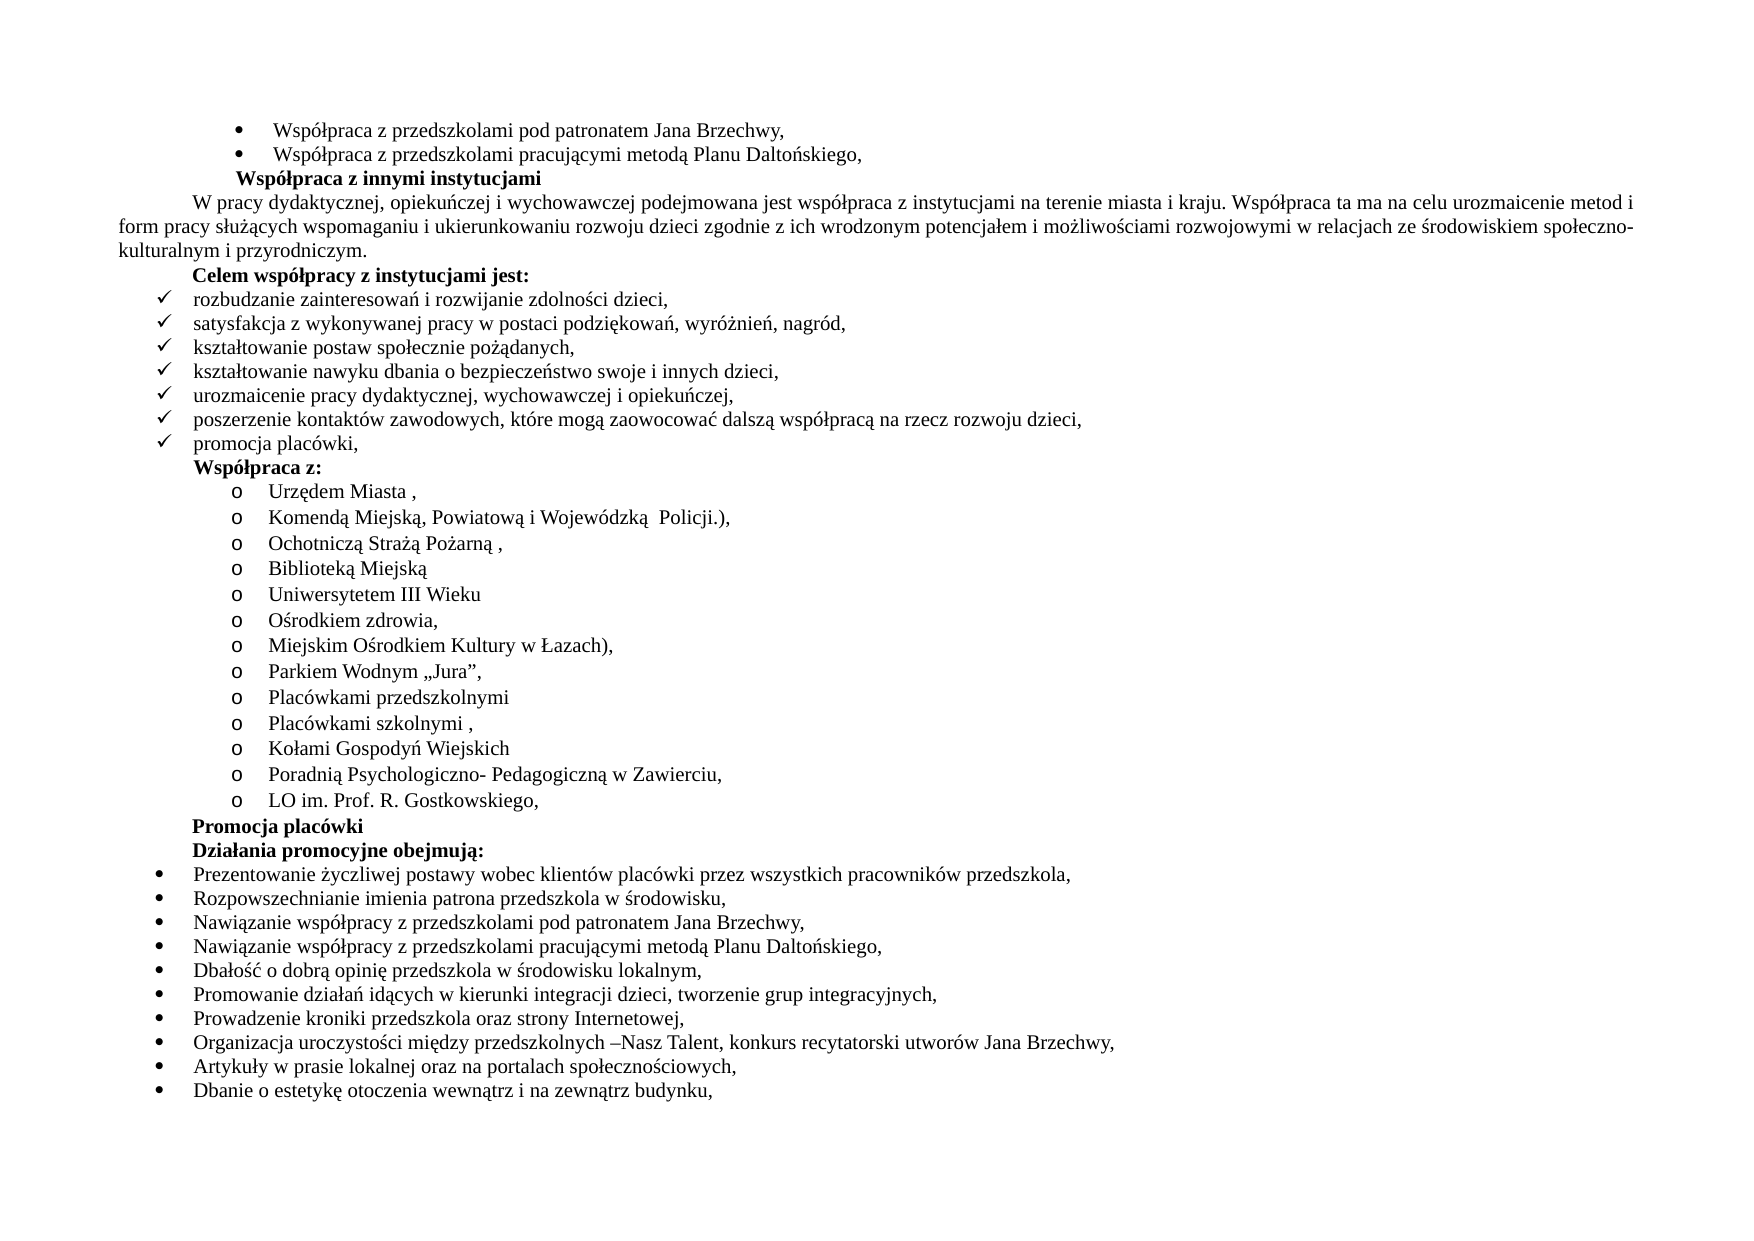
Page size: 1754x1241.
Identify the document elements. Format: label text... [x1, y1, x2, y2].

list rozbudzanie zainteresowań i rozwijanie zdolności dzieci, [156, 287, 1636, 311]
list urozmaicenie pracy dydaktycznej, wychowawczej i opiekuńczej, [156, 383, 1636, 407]
text Współpraca z: [193, 455, 1636, 479]
list Komendą Miejską, Powiatową i Wojewódzką Policji.), [231, 505, 1636, 531]
list Prowadzenie kroniki przedszkola oraz strony Internetowej, [156, 1006, 1636, 1030]
text Współpraca z innymi instytucjami [235, 166, 1636, 190]
list Placówkami szkolnymi , [231, 711, 1636, 736]
list Poradnią Psychologiczno- Pedagogiczną w Zawierciu, [231, 762, 1636, 788]
list Organizacja uroczystości między przedszkolnych –Nasz Talent, konkurs recytatorski utworów Jana Brzechwy, [156, 1030, 1636, 1054]
list Współpraca z przedszkolami pracującymi metodą Planu Daltońskiego, [235, 142, 1636, 166]
text W pracy dydaktycznej, opiekuńczej i wychowawczej podejmowana jest współpraca z instytucjami na terenie miasta i kraju. Współpraca ta ma na celu urozmaicenie metod i form pracy służących wspomaganiu i ukierunkowaniu rozwoju dzieci zgodnie z ich wrodzonym potencjałem i możliwościami rozwojowymi w relacjach ze środowiskiem społeczno- kulturalnym i przyrodniczym. [118, 190, 1636, 262]
list kształtowanie nawyku dbania o bezpieczeństwo swoje i innych dzieci, [156, 359, 1636, 383]
list kształtowanie postaw społecznie pożądanych, [156, 335, 1636, 359]
list Promowanie działań idących w kierunki integracji dzieci, tworzenie grup integracyjnych, [156, 982, 1636, 1006]
list LO im. Prof. R. Gostkowskiego, [231, 788, 1636, 813]
text Promocja placówki [118, 813, 1636, 838]
list Placówkami przedszkolnymi [231, 685, 1636, 711]
list Miejskim Ośrodkiem Kultury w Łazach), [231, 633, 1636, 659]
list poszerzenie kontaktów zawodowych, które mogą zaowocować dalszą współpracą na rzecz rozwoju dzieci, [156, 407, 1636, 431]
list promocja placówki, [156, 431, 1636, 455]
list Nawiązanie współpracy z przedszkolami pracującymi metodą Planu Daltońskiego, [156, 934, 1636, 958]
list Urzędem Miasta , [231, 479, 1636, 505]
list Ośrodkiem zdrowia, [231, 608, 1636, 633]
list Prezentowanie życzliwej postawy wobec klientów placówki przez wszystkich pracowników przedszkola, [156, 862, 1636, 886]
list Artykuły w prasie lokalnej oraz na portalach społecznościowych, [156, 1054, 1636, 1078]
list Kołami Gospodyń Wiejskich [231, 736, 1636, 762]
list Dbałość o dobrą opinię przedszkola w środowisku lokalnym, [156, 958, 1636, 982]
list Biblioteką Miejską [231, 556, 1636, 582]
list satysfakcja z wykonywanej pracy w postaci podziękowań, wyróżnień, nagród, [156, 311, 1636, 335]
list Dbanie o estetykę otoczenia wewnątrz i na zewnątrz budynku, [156, 1078, 1636, 1102]
text Działania promocyjne obejmują: [118, 838, 1636, 862]
list Rozpowszechnianie imienia patrona przedszkola w środowisku, [156, 886, 1636, 910]
list Nawiązanie współpracy z przedszkolami pod patronatem Jana Brzechwy, [156, 910, 1636, 934]
list Uniwersytetem III Wieku [231, 582, 1636, 608]
list Parkiem Wodnym „Jura”, [231, 659, 1636, 685]
list Współpraca z przedszkolami pod patronatem Jana Brzechwy, [235, 118, 1636, 142]
text Celem współpracy z instytucjami jest: [118, 262, 1636, 287]
list Ochotniczą Strażą Pożarną , [231, 531, 1636, 556]
